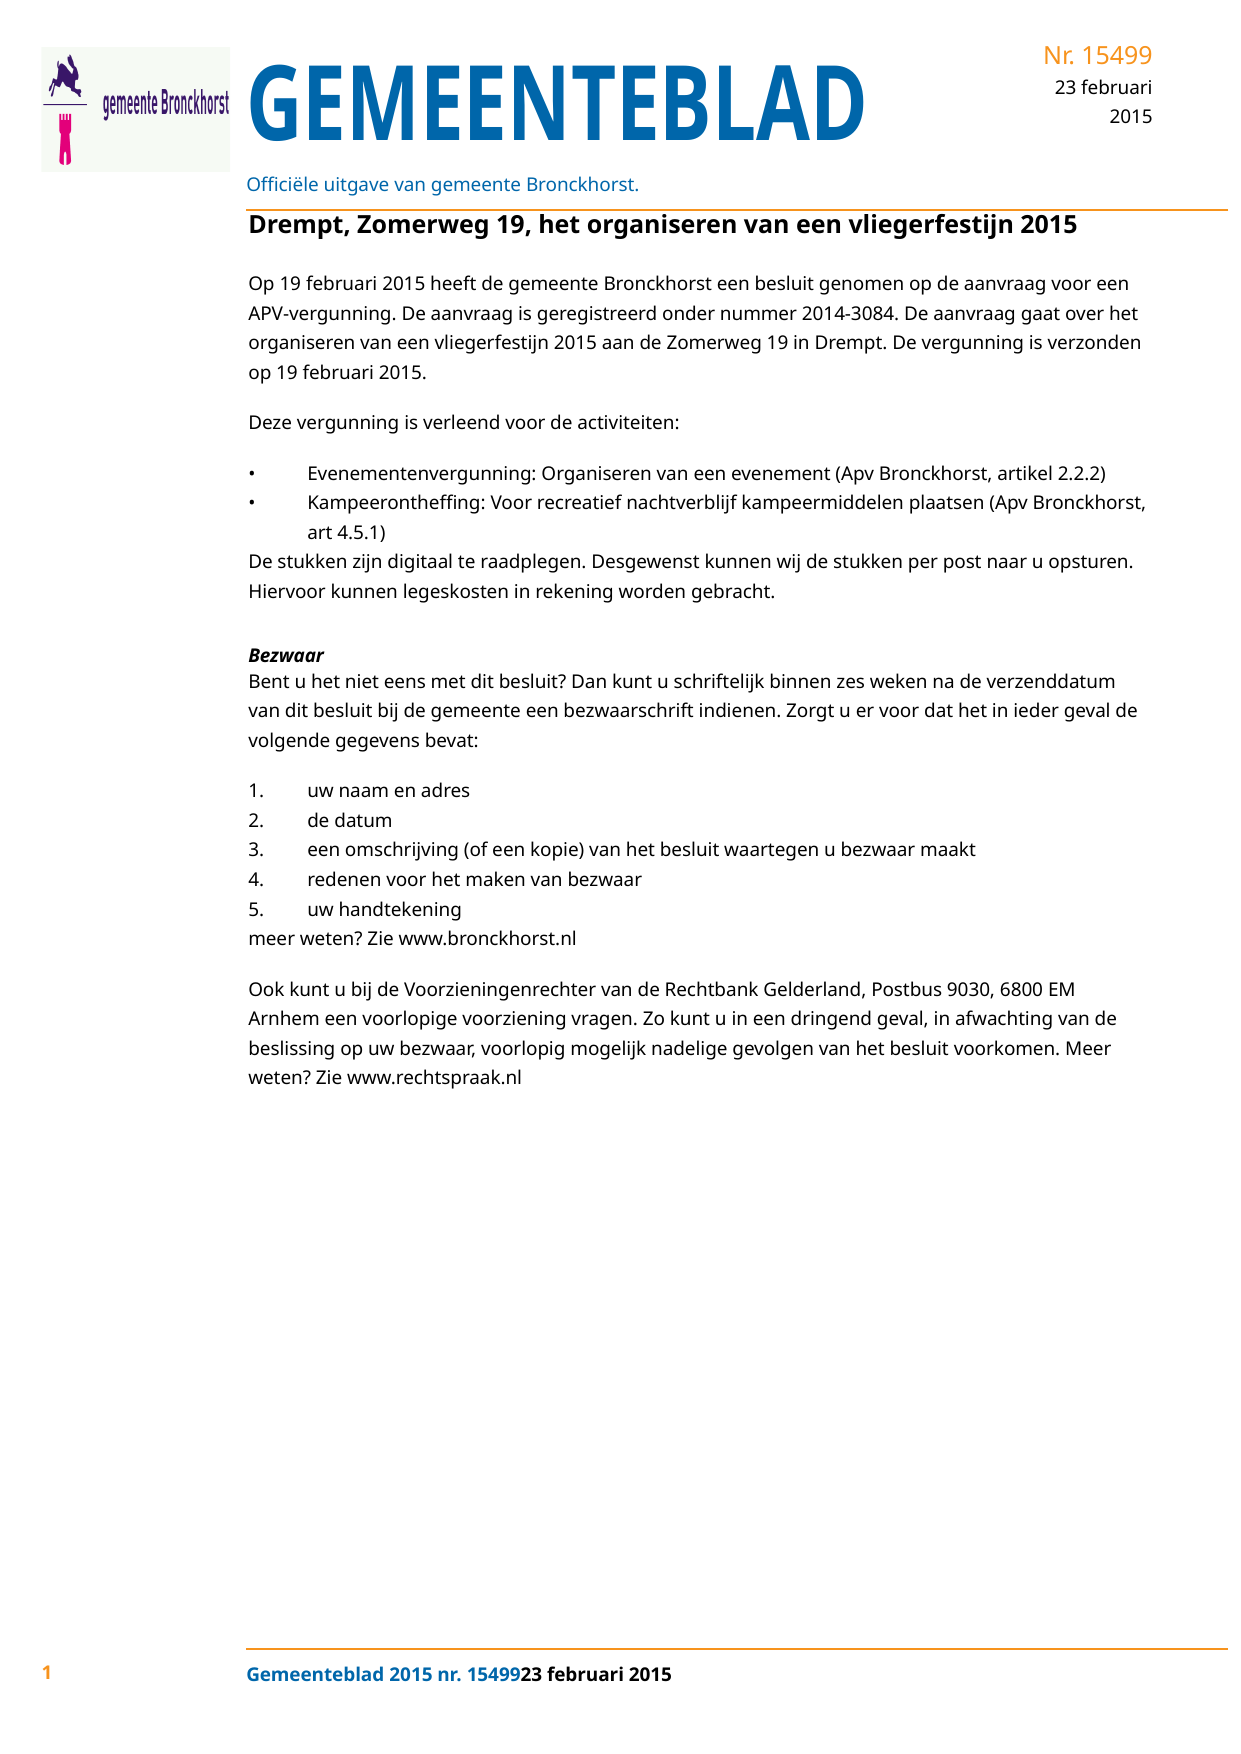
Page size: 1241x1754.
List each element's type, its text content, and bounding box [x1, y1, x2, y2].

text Op 19 februari 2015 heeft de gemeente Bronckhorst een besluit genomen op de aanvraag voor een APV-vergunning. De aanvraag is geregistreerd onder nummer 2014-3084. De aanvraag gaat over het organiseren van een vliegerfestijn 2015 aan de Zomerweg 19 in Drempt. De vergunning is verzonden op 19 februari 2015. [248, 270, 1152, 385]
list uw handtekening [248, 896, 1152, 922]
list Kampeerontheffing: Voor recreatief nachtverblijf kampeermiddelen plaatsen (Apv Bronckhorst, art 4.5.1) [248, 489, 1152, 545]
list uw naam en adres [248, 777, 1152, 803]
picture [41, 47, 231, 172]
text De stukken zijn digitaal te raadplegen. Desgewenst kunnen wij de stukken per post naar u opsturen. Hiervoor kunnen legeskosten in rekening worden gebracht. [248, 549, 1152, 604]
text Drempt, Zomerweg 19, het organiseren van een vliegerfestijn 2015 [248, 211, 1152, 241]
text Ook kunt u bij de Voorzieningenrechter van de Rechtbank Gelderland, Postbus 9030, 6800 EM Arnhem een voorlopige voorziening vragen. Zo kunt u in een dringend geval, in afwachting van de beslissing op uw bezwaar, voorlopig mogelijk nadelige gevolgen van het besluit voorkomen. Meer weten? Zie www.rechtspraak.nl [248, 976, 1152, 1090]
text Bezwaar [248, 642, 1152, 668]
list de datum [248, 807, 1152, 833]
text Bent u het niet eens met dit besluit? Dan kunt u schriftelijk binnen zes weken na de verzenddatum van dit besluit bij de gemeente een bezwaarschrift indienen. Zorgt u er voor dat het in ieder geval de volgende gegevens bevat: [248, 668, 1152, 753]
list Evenementenvergunning: Organiseren van een evenement (Apv Bronckhorst, artikel 2.2.2) [248, 460, 1152, 486]
list redenen voor het maken van bezwaar [248, 866, 1152, 892]
list een omschrijving (of een kopie) van het besluit waartegen u bezwaar maakt [248, 837, 1152, 862]
text Deze vergunning is verleend voor de activiteiten: [248, 409, 1152, 435]
text meer weten? Zie www.bronckhorst.nl [248, 925, 1152, 951]
